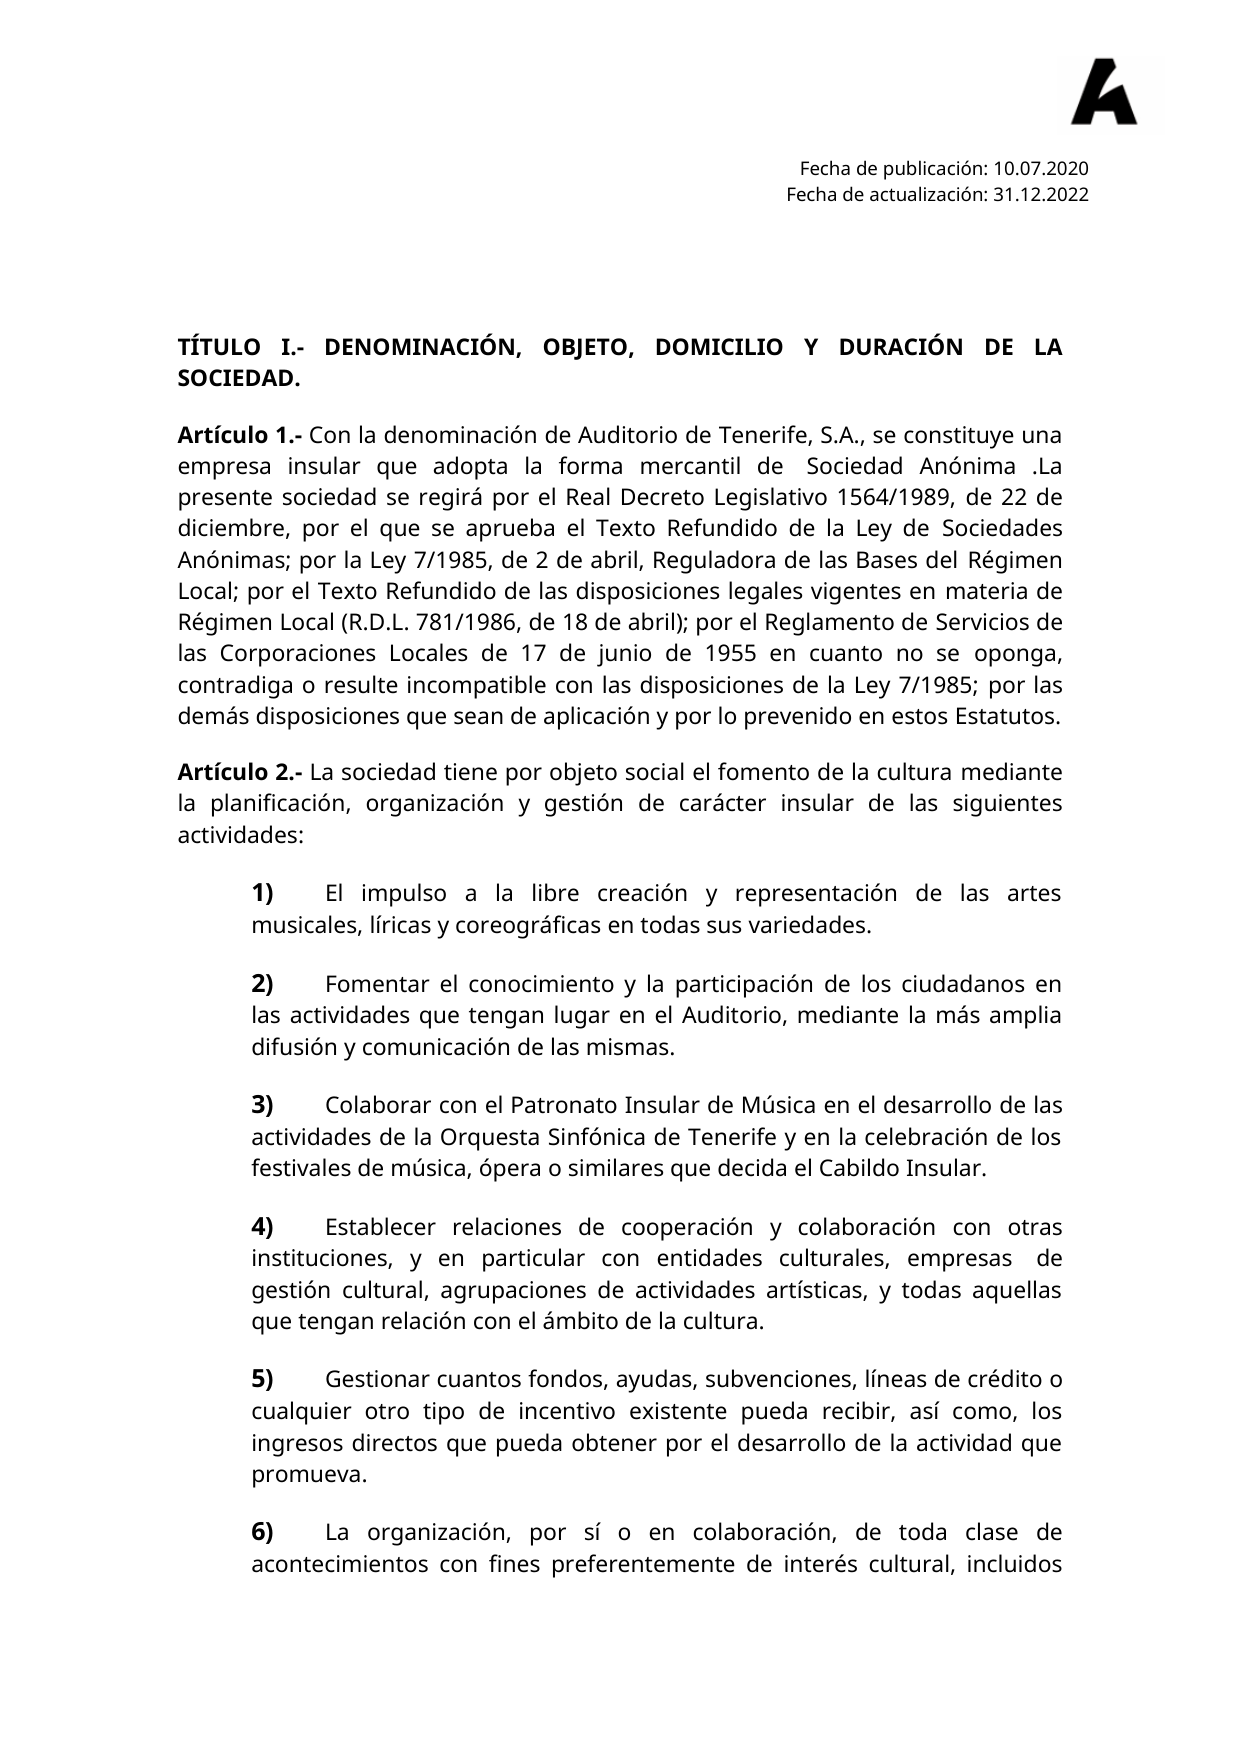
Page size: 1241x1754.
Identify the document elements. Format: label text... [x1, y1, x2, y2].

list Gestionar cuantos fondos, ayudas, subvenciones, líneas de crédito o cualquier otro tipo de incentivo existente pueda recibir, así como, los ingresos directos que pueda obtener por el desarrollo de la actividad que promueva. [251, 1361, 1063, 1489]
text Artículo 2.- La sociedad tiene por objeto social el fomento de la cultura mediante la planificación, organización y gestión de carácter insular de las siguientes actividades: [177, 756, 1063, 850]
list Establecer relaciones de cooperación y colaboración con otras instituciones, y en particular con entidades culturales, empresas de gestión cultural, agrupaciones de actividades artísticas, y todas aquellas que tengan relación con el ámbito de la cultura. [251, 1208, 1063, 1336]
text Artículo 1.- Con la denominación de Auditorio de Tenerife, S.A., se constituye una empresa insular que adopta la forma mercantil de Sociedad Anónima .La presente sociedad se regirá por el Real Decreto Legislativo 1564/1989, de 22 de diciembre, por el que se aprueba el Texto Refundido de la Ley de Sociedades Anónimas; por la Ley 7/1985, de 2 de abril, Reguladora de las Bases del Régimen Local; por el Texto Refundido de las disposiciones legales vigentes en materia de Régimen Local (R.D.L. 781/1986, de 18 de abril); por el Reglamento de Servicios de las Corporaciones Locales de 17 de junio de 1955 en cuanto no se oponga, contradiga o resulte incompatible con las disposiciones de la Ley 7/1985; por las demás disposiciones que sean de aplicación y por lo prevenido en estos Estatutos. [177, 419, 1063, 731]
list Colaborar con el Patronato Insular de Música en el desarrollo de las actividades de la Orquesta Sinfónica de Tenerife y en la celebración de los festivales de música, ópera o similares que decida el Cabildo Insular. [251, 1087, 1063, 1183]
list El impulso a la libre creación y representación de las artes musicales, líricas y coreográficas en todas sus variedades. [251, 875, 1063, 940]
list La organización, por sí o en colaboración, de toda clase de acontecimientos con fines preferentemente de interés cultural, incluidos [251, 1514, 1063, 1579]
list Fomentar el conocimiento y la participación de los ciudadanos en las actividades que tengan lugar en el Auditorio, mediante la más amplia difusión y comunicación de las mismas. [251, 965, 1063, 1062]
subtitle TÍTULO I.- DENOMINACIÓN, OBJETO, DOMICILIO Y DURACIÓN DE LA SOCIEDAD. [177, 331, 1063, 394]
